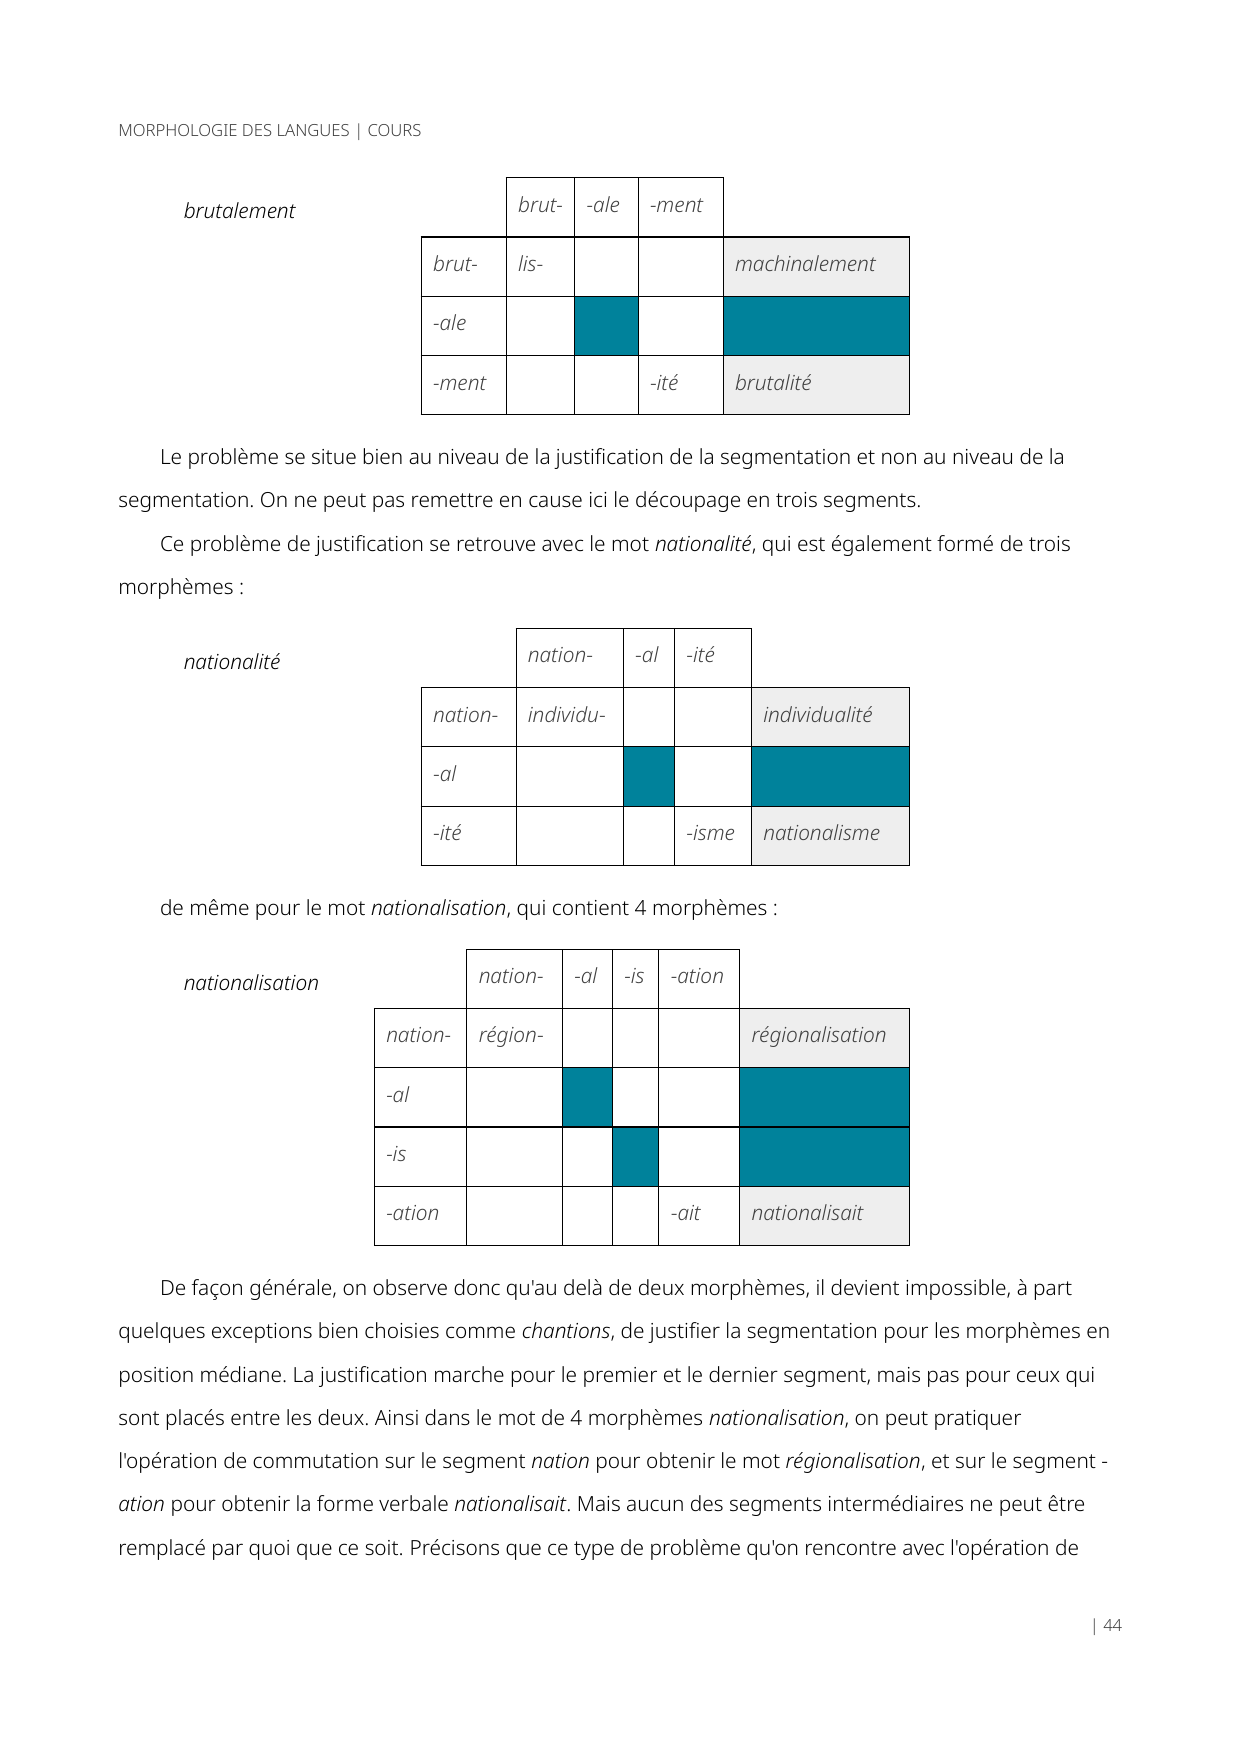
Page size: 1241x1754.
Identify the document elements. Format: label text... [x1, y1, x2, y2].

table_cell [639, 297, 723, 355]
table_cell [613, 1068, 658, 1126]
table_cell [675, 747, 751, 806]
table_header -ment [639, 178, 723, 236]
table_header nationalisation [118, 949, 374, 1245]
table_header -al [563, 950, 612, 1008]
table_header nation- [517, 629, 623, 687]
table_cell -ale [422, 297, 506, 355]
table_cell [575, 297, 638, 355]
table_header -ale [575, 178, 638, 236]
table_cell -isme [675, 807, 751, 865]
table_cell [740, 1068, 909, 1126]
table_cell [575, 356, 638, 414]
table_cell -ation [375, 1187, 466, 1245]
table_header nation- [467, 950, 562, 1008]
table_header [421, 628, 516, 687]
table_cell région- [467, 1009, 562, 1067]
table_header nationalité [118, 628, 421, 865]
table_cell [507, 297, 574, 355]
text de même pour le mot nationalisation, qui contient 4 morphèmes : [118, 893, 1122, 921]
table_cell [563, 1128, 612, 1186]
table_cell [639, 238, 723, 296]
table_header -is [613, 950, 658, 1008]
table_cell régionalisation [740, 1009, 909, 1067]
table_cell -ment [422, 356, 506, 414]
table_cell nationalisait [740, 1187, 909, 1245]
table_cell [624, 807, 674, 865]
table_cell -ité [422, 807, 516, 865]
table_cell individu- [517, 688, 623, 746]
table_header [752, 628, 909, 687]
table_header brutalement [118, 177, 421, 414]
table_cell individualité [752, 688, 909, 746]
table_cell [467, 1128, 562, 1186]
table_header [740, 949, 910, 1008]
table_cell brutalité [724, 356, 909, 414]
table_cell [624, 688, 674, 746]
table_cell machinalement [724, 238, 909, 296]
table_cell [659, 1009, 739, 1067]
table_header -ation [659, 950, 739, 1008]
table_cell [613, 1187, 658, 1245]
table_cell [724, 297, 909, 355]
table_cell [624, 747, 674, 806]
table_cell [517, 807, 623, 865]
table_header brut- [507, 178, 574, 236]
text Le problème se situe bien au niveau de la justification de la segmentation et non au niveau de la segmentation. On ne peut pas remettre en cause ici le découpage en trois segments. [118, 442, 1122, 514]
text De façon générale, on observe donc qu'au delà de deux morphèmes, il devient impossible, à part quelques exceptions bien choisies comme chantions, de justifier la segmentation pour les morphèmes en position médiane. La justification marche pour le premier et le dernier segment, mais pas pour ceux qui sont placés entre les deux. Ainsi dans le mot de 4 morphèmes nationalisation, on peut pratiquer l'opération de commutation sur le segment nation pour obtenir le mot régionalisation, et sur le segment -ation pour obtenir la forme verbale nationalisait. Mais aucun des segments intermédiaires ne peut être remplacé par quoi que ce soit. Précisons que ce type de problème qu'on rencontre avec l'opération de [118, 1273, 1122, 1561]
table_cell [563, 1068, 612, 1126]
table_cell nation- [422, 688, 516, 746]
table_cell [659, 1068, 739, 1126]
table_cell [507, 356, 574, 414]
table_cell [659, 1128, 739, 1186]
table_cell [675, 688, 751, 746]
table_header -al [624, 629, 674, 687]
table_cell [740, 1128, 909, 1186]
table_cell [517, 747, 623, 806]
table_cell lis- [507, 238, 574, 296]
table_cell nation- [375, 1009, 466, 1067]
text Ce problème de justification se retrouve avec le mot nationalité, qui est également formé de trois morphèmes : [118, 529, 1122, 601]
table_cell [467, 1068, 562, 1126]
table_cell [752, 747, 909, 806]
table_cell -al [375, 1068, 466, 1126]
table_cell -is [375, 1128, 466, 1186]
table_header [374, 949, 466, 1008]
table_header [724, 177, 909, 236]
table_cell -al [422, 747, 516, 806]
table_cell -ité [639, 356, 723, 414]
table_cell [575, 238, 638, 296]
table_header -ité [675, 629, 751, 687]
table_cell [613, 1128, 658, 1186]
table_cell [613, 1009, 658, 1067]
table_cell brut- [422, 238, 506, 296]
table_cell [563, 1187, 612, 1245]
table_header [421, 177, 506, 236]
table_cell [563, 1009, 612, 1067]
table_cell nationalisme [752, 807, 909, 865]
table_cell [467, 1187, 562, 1245]
table_cell -ait [659, 1187, 739, 1245]
